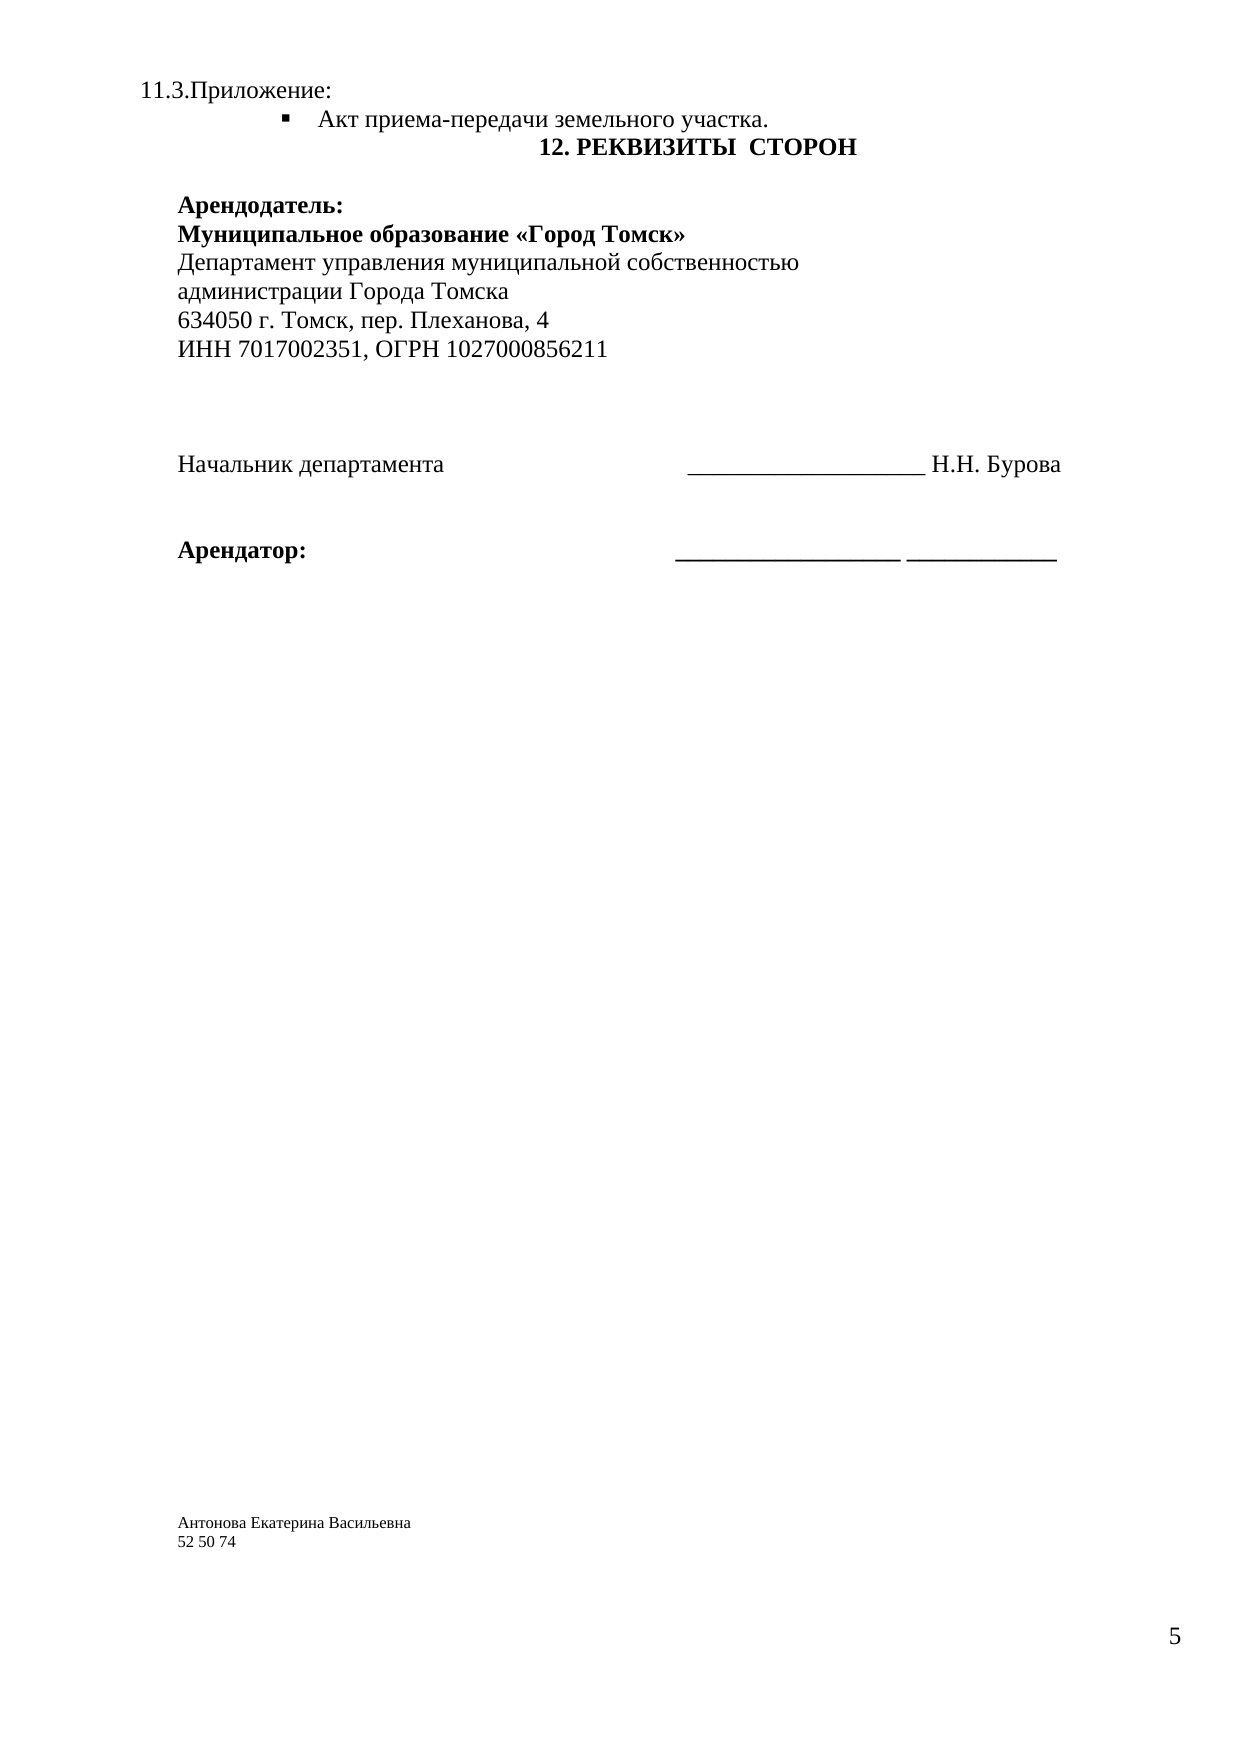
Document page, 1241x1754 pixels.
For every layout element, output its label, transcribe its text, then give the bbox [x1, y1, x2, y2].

text Департамент управления муниципальной собственностью [177, 247, 1181, 276]
text администрации Города Томска [177, 276, 1181, 305]
text Муниципальное образование «Город Томск» [177, 219, 1181, 247]
list Акт приема-передачи земельного участка. [280, 104, 1181, 132]
text Арендодатель: [177, 190, 1181, 219]
text Антонова Екатерина Васильевна [177, 1512, 1181, 1532]
text 634050 г. Томск, пер. Плеханова, 4 [177, 305, 1181, 334]
text Арендатор: __________________ ____________ [177, 535, 1181, 564]
text ИНН 7017002351, ОГРН 1027000856211 [177, 334, 1181, 362]
text 52 50 74 [177, 1532, 1181, 1551]
list Приложение: [140, 75, 1181, 104]
text Начальник департамента ___________________ Н.Н. Бурова [177, 449, 1181, 477]
list РЕКВИЗИТЫ СТОРОН [215, 132, 1181, 161]
